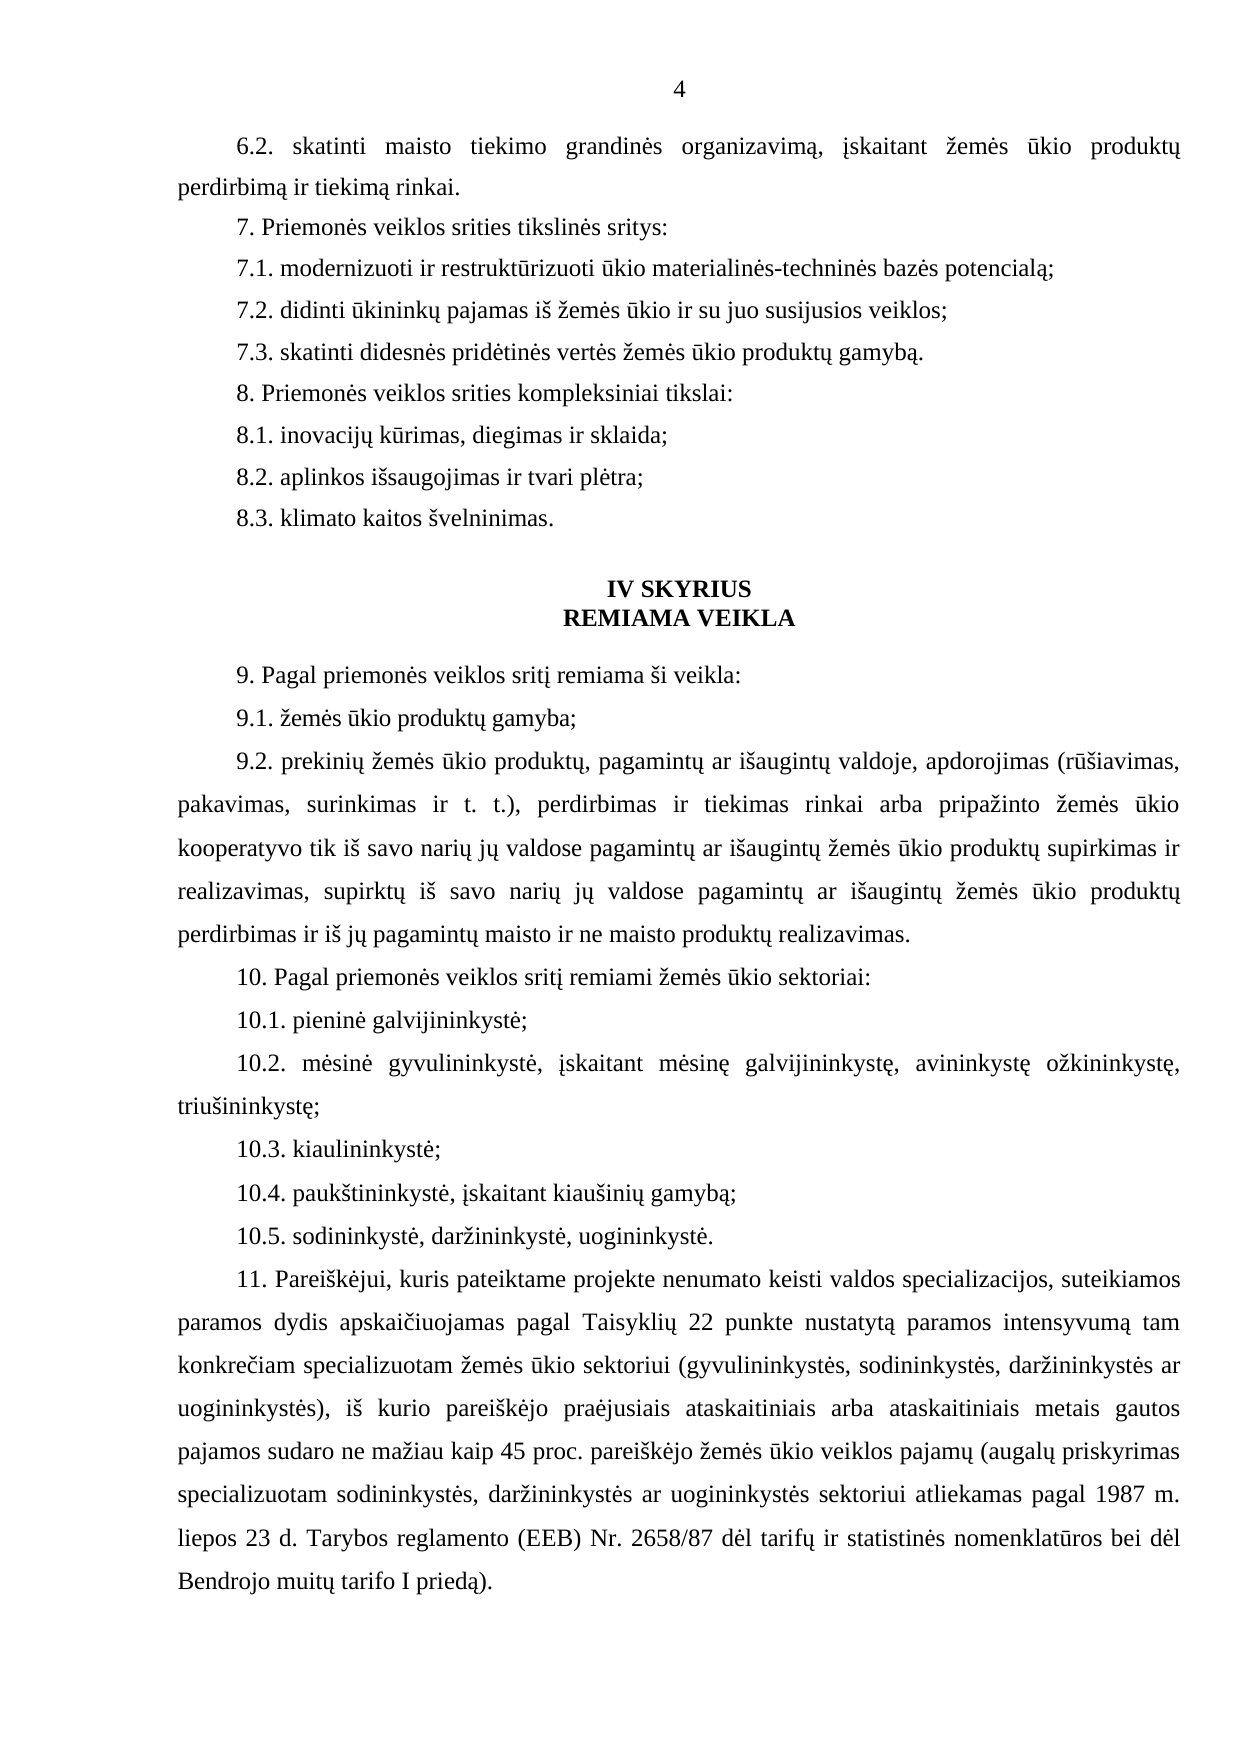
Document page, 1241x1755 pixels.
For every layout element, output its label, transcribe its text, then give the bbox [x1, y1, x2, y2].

text 10. Pagal priemonės veiklos sritį remiami žemės ūkio sektoriai: [177, 962, 1181, 991]
text 8.2. aplinkos išsaugojimas ir tvari plėtra; [177, 462, 1181, 491]
text 10.3. kiaulininkystė; [177, 1134, 1181, 1163]
text REMIAMA VEIKLA [177, 603, 1181, 631]
text 9.1. žemės ūkio produktų gamyba; [177, 703, 1181, 732]
text 11. Pareiškėjui, kuris pateiktame projekte nenumato keisti valdos specializacijos, suteikiamos paramos dydis apskaičiuojamas pagal Taisyklių 22 punkte nustatytą paramos intensyvumą tam konkrečiam specializuotam žemės ūkio sektoriui (gyvulininkystės, sodininkystės, daržininkystės ar uogininkystės), iš kurio pareiškėjo praėjusiais ataskaitiniais arba ataskaitiniais metais gautos pajamos sudaro ne mažiau kaip 45 proc. pareiškėjo žemės ūkio veiklos pajamų (augalų priskyrimas specializuotam sodininkystės, daržininkystės ar uogininkystės sektoriui atliekamas pagal 1987 m. liepos 23 d. Tarybos reglamento (EEB) Nr. 2658/87 dėl tarifų ir statistinės nomenklatūros bei dėl Bendrojo muitų tarifo I priedą). [177, 1264, 1181, 1594]
text 8.1. inovacijų kūrimas, diegimas ir sklaida; [177, 420, 1181, 449]
text 10.5. sodininkystė, daržininkystė, uogininkystė. [177, 1221, 1181, 1249]
text 9. Pagal priemonės veiklos sritį remiama ši veikla: [177, 660, 1181, 689]
text 10.1. pieninė galvijininkystė; [177, 1005, 1181, 1034]
text 10.2. mėsinė gyvulininkystė, įskaitant mėsinę galvijininkystę, avininkystę ožkininkystę, triušininkystę; [177, 1048, 1181, 1120]
text IV SKYRIUS [177, 574, 1181, 603]
text 10.4. paukštininkystė, įskaitant kiaušinių gamybą; [177, 1178, 1181, 1206]
text 8. Priemonės veiklos srities kompleksiniai tikslai: [177, 378, 1181, 407]
text 7.1. modernizuoti ir restruktūrizuoti ūkio materialinės-techninės bazės potencialą; [177, 253, 1181, 282]
text 8.3. klimato kaitos švelninimas. [177, 503, 1181, 532]
text 6.2. skatinti maisto tiekimo grandinės organizavimą, įskaitant žemės ūkio produktų perdirbimą ir tiekimą rinkai. [177, 131, 1181, 200]
text 7.2. didinti ūkininkų pajamas iš žemės ūkio ir su juo susijusios veiklos; [177, 295, 1181, 324]
text 7.3. skatinti didesnės pridėtinės vertės žemės ūkio produktų gamybą. [177, 337, 1181, 366]
text 7. Priemonės veiklos srities tikslinės sritys: [177, 212, 1181, 241]
text 9.2. prekinių žemės ūkio produktų, pagamintų ar išaugintų valdoje, apdorojimas (rūšiavimas, pakavimas, surinkimas ir t. t.), perdirbimas ir tiekimas rinkai arba pripažinto žemės ūkio kooperatyvo tik iš savo narių jų valdose pagamintų ar išaugintų žemės ūkio produktų supirkimas ir realizavimas, supirktų iš savo narių jų valdose pagamintų ar išaugintų žemės ūkio produktų perdirbimas ir iš jų pagamintų maisto ir ne maisto produktų realizavimas. [177, 746, 1181, 948]
